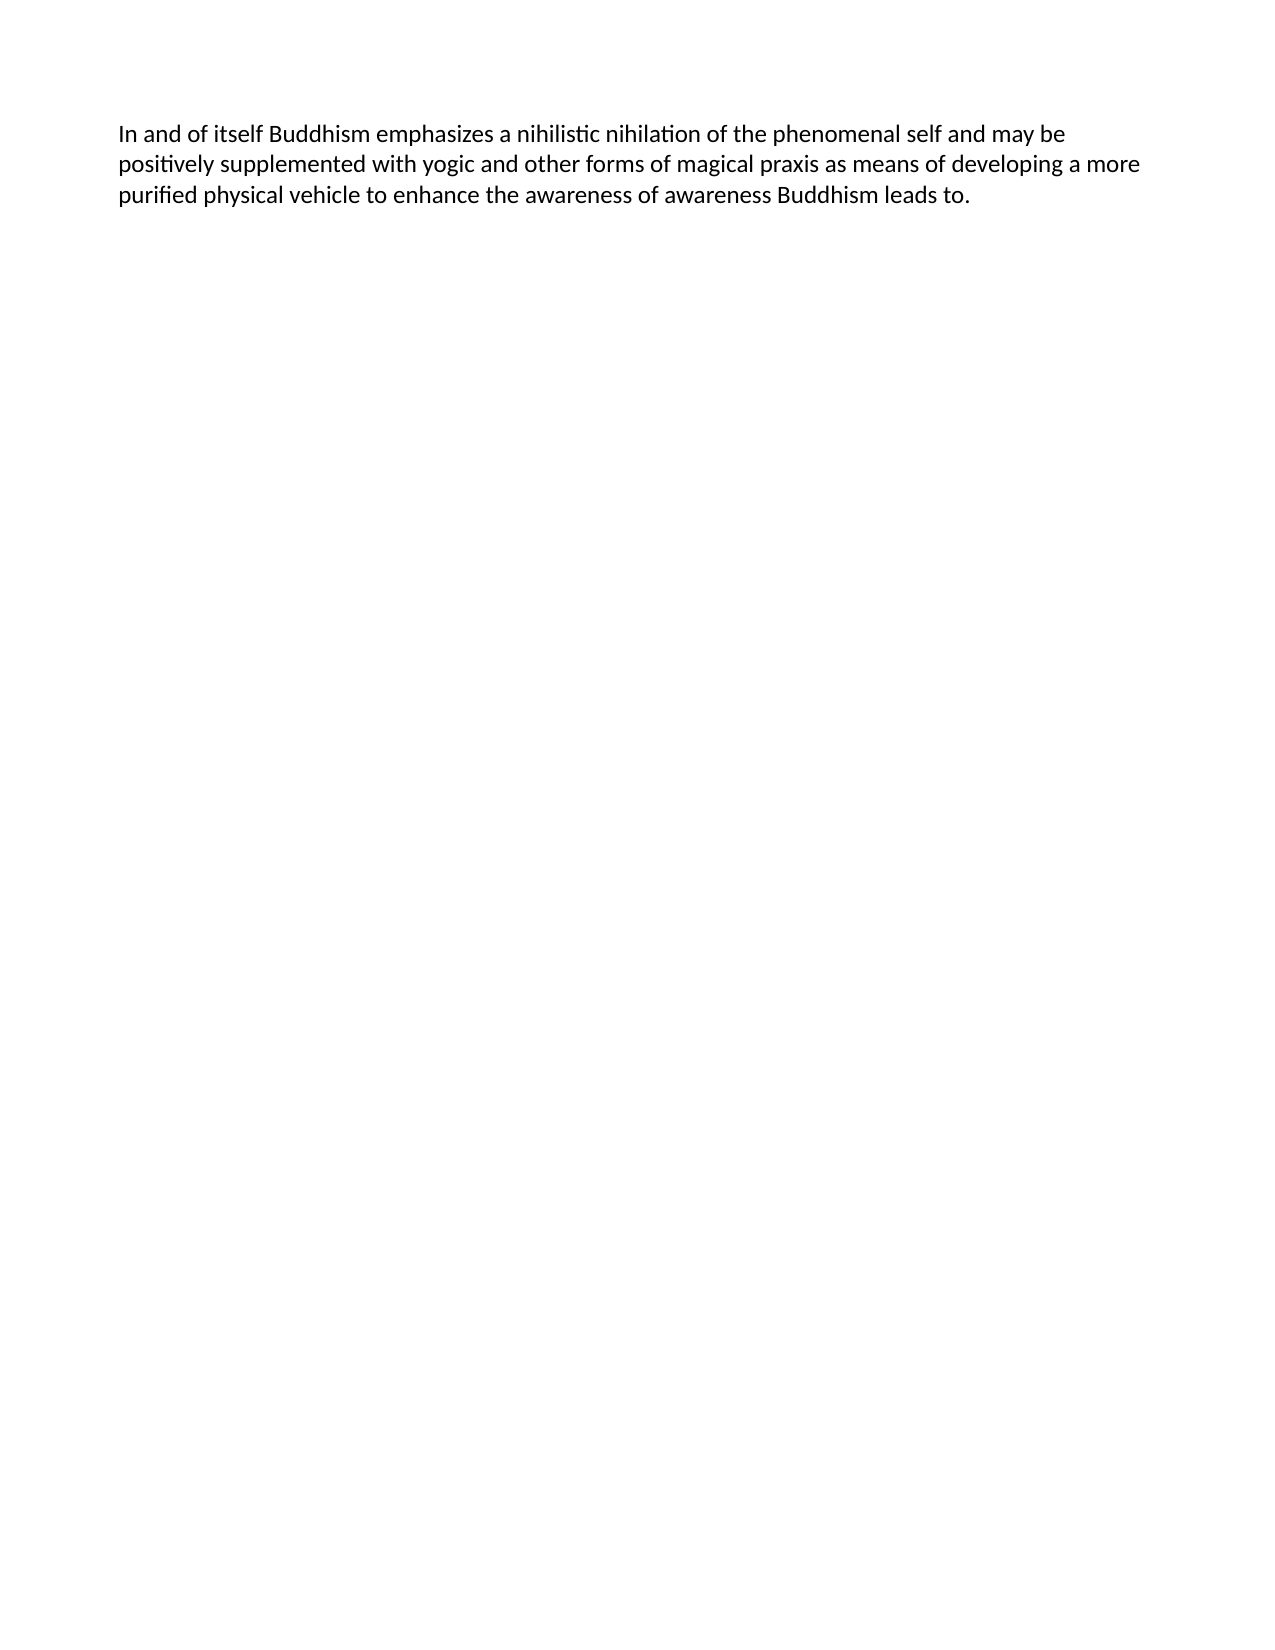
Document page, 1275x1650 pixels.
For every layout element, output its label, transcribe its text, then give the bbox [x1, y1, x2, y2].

text In and of itself Buddhism emphasizes a nihilistic nihilation of the phenomenal self and may be positively supplemented with yogic and other forms of magical praxis as means of developing a more purified physical vehicle to enhance the awareness of awareness Buddhism leads to. [118, 118, 1157, 210]
